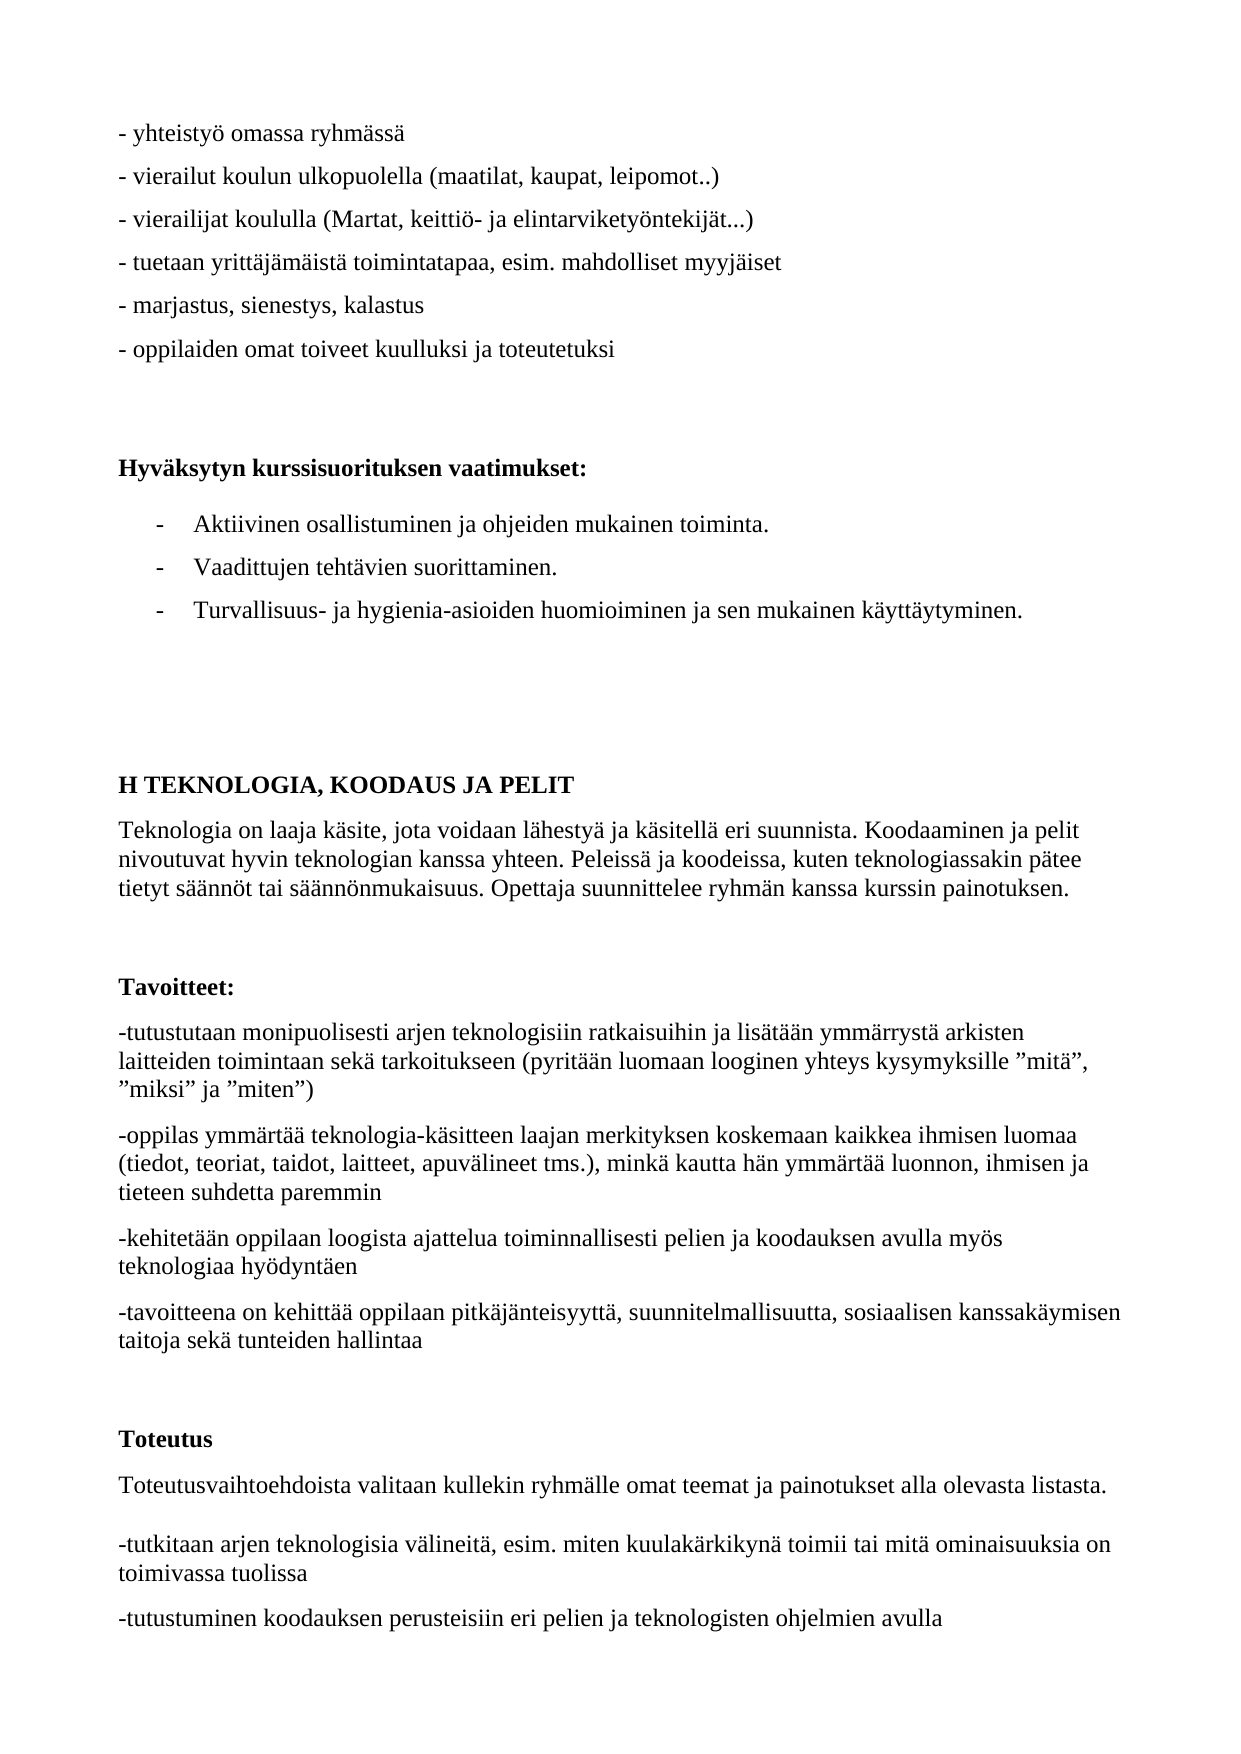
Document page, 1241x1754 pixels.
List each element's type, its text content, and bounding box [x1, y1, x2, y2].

text Toteutusvaihtoehdoista valitaan kullekin ryhmälle omat teemat ja painotukset alla olevasta listasta. [118, 1470, 1122, 1498]
list Aktiivinen osallistuminen ja ohjeiden mukainen toiminta. [156, 509, 1122, 537]
text -oppilas ymmärtää teknologia-käsitteen laajan merkityksen koskemaan kaikkea ihmisen luomaa (tiedot, teoriat, taidot, laitteet, apuvälineet tms.), minkä kautta hän ymmärtää luonnon, ihmisen ja tieteen suhdetta paremmin [118, 1120, 1122, 1206]
text -tutustuminen koodauksen perusteisiin eri pelien ja teknologisten ohjelmien avulla [118, 1603, 1122, 1632]
text Teknologia on laaja käsite, jota voidaan lähestyä ja käsitellä eri suunnista. Koodaaminen ja pelit nivoutuvat hyvin teknologian kanssa yhteen. Peleissä ja koodeissa, kuten teknologiassakin pätee tietyt säännöt tai säännönmukaisuus. Opettaja suunnittelee ryhmän kanssa kurssin painotuksen. [118, 815, 1122, 901]
text H TEKNOLOGIA, KOODAUS JA PELIT [118, 770, 1122, 798]
list Turvallisuus- ja hygienia-asioiden huomioiminen ja sen mukainen käyttäytyminen. [156, 595, 1122, 624]
text Toteutus [118, 1424, 1122, 1453]
text -tavoitteena on kehittää oppilaan pitkäjänteisyyttä, suunnitelmallisuutta, sosiaalisen kanssakäymisen taitoja sekä tunteiden hallintaa [118, 1297, 1122, 1354]
text -tutkitaan arjen teknologisia välineitä, esim. miten kuulakärkikynä toimii tai mitä ominaisuuksia on toimivassa tuolissa [118, 1529, 1122, 1587]
text - yhteistyö omassa ryhmässä - vierailut koulun ulkopuolella (maatilat, kaupat, leipomot..) - vierailijat koululla (Martat, keittiö- ja elintarviketyöntekijät...) - tuetaan yrittäjämäistä toimintatapaa, esim. mahdolliset myyjäiset - marjastus, sienestys, kalastus - oppilaiden omat toiveet kuulluksi ja toteutetuksi [118, 118, 1122, 362]
text -kehitetään oppilaan loogista ajattelua toiminnallisesti pelien ja koodauksen avulla myös teknologiaa hyödyntäen [118, 1223, 1122, 1280]
text Tavoitteet: [118, 972, 1122, 1000]
text -tutustutaan monipuolisesti arjen teknologisiin ratkaisuihin ja lisätään ymmärrystä arkisten laitteiden toimintaan sekä tarkoitukseen (pyritään luomaan looginen yhteys kysymyksille ”mitä”, ”miksi” ja ”miten”) [118, 1017, 1122, 1103]
text Hyväksytyn kurssisuorituksen vaatimukset: [118, 453, 1122, 482]
list Vaadittujen tehtävien suorittaminen. [156, 552, 1122, 581]
